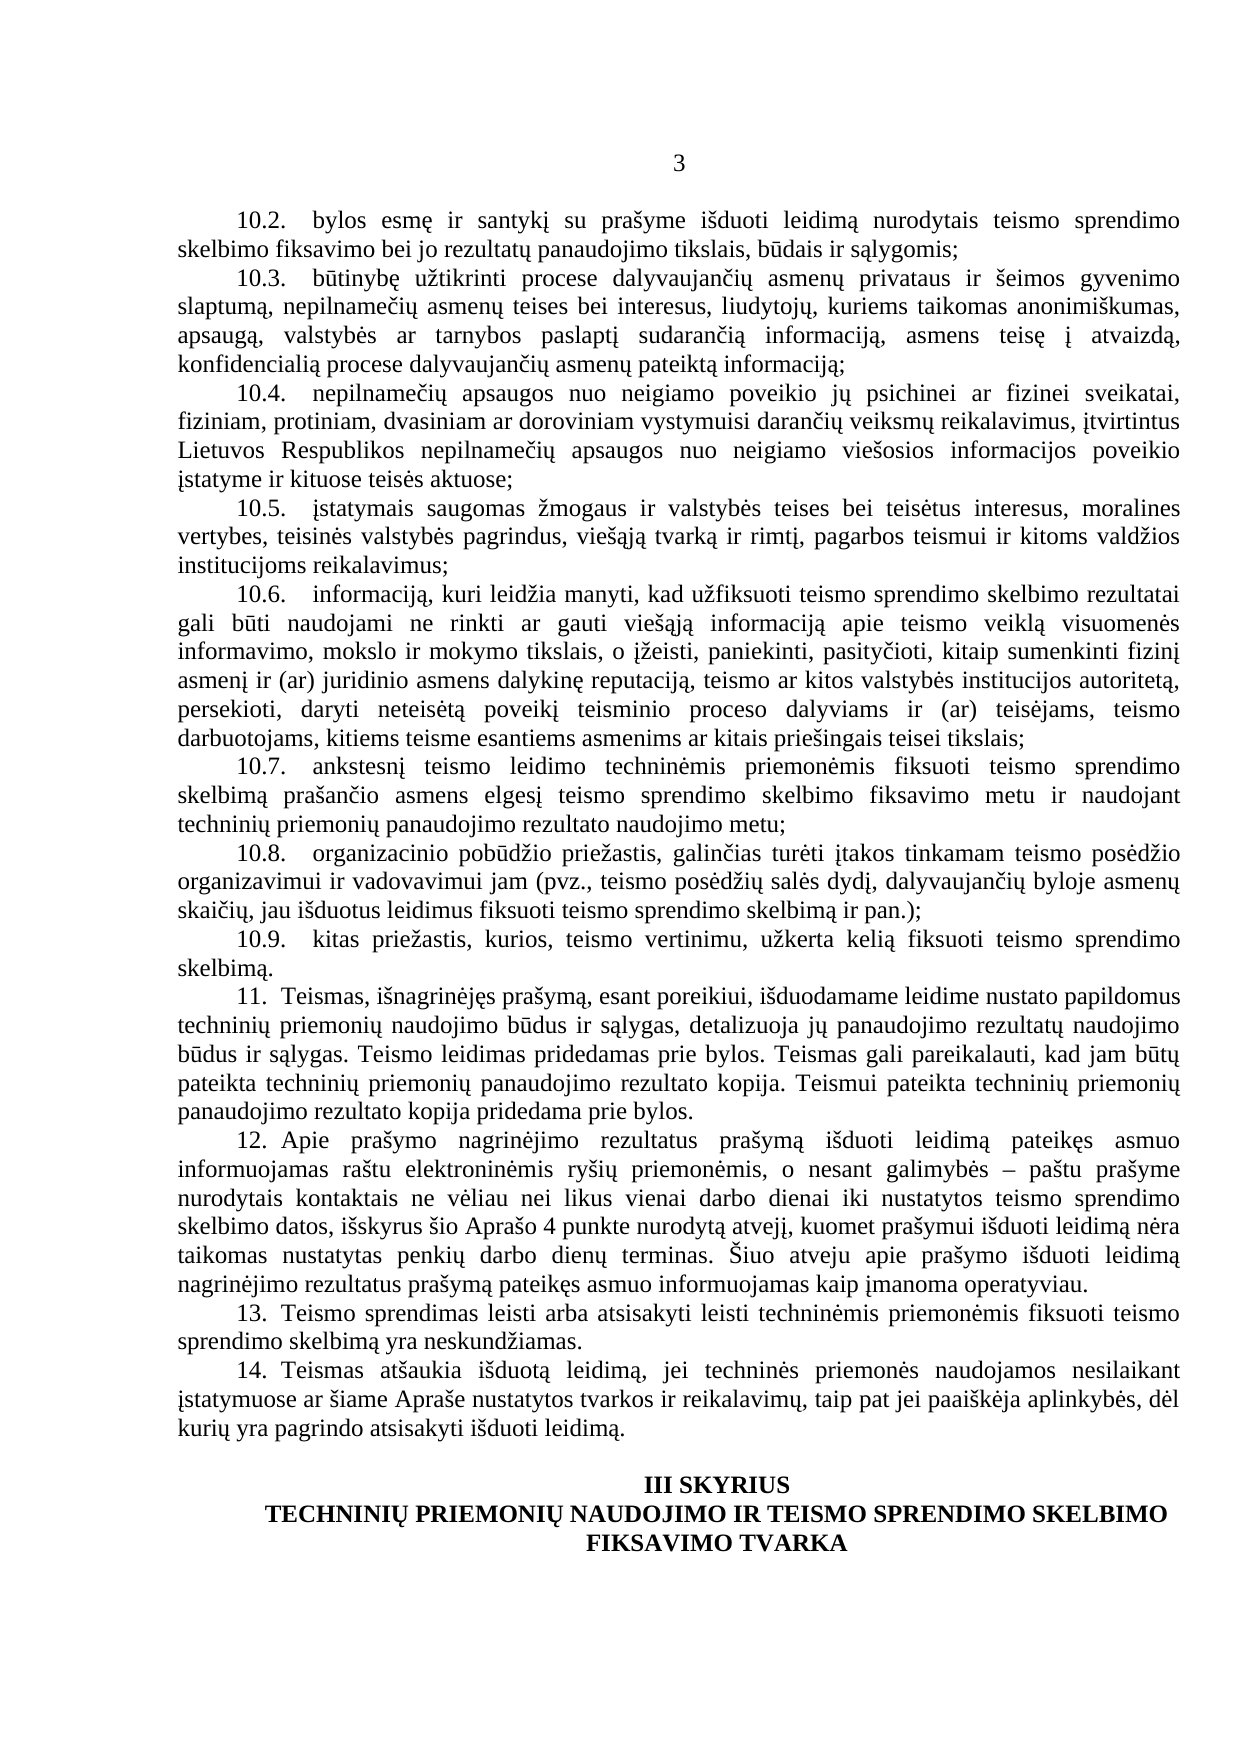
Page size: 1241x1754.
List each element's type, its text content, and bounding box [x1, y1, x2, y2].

text 10.2. bylos esmę ir santykį su prašyme išduoti leidimą nurodytais teismo sprendimo skelbimo fiksavimo bei jo rezultatų panaudojimo tikslais, būdais ir sąlygomis; [177, 205, 1181, 263]
text 10.5. įstatymais saugomas žmogaus ir valstybės teises bei teisėtus interesus, moralines vertybes, teisinės valstybės pagrindus, viešąją tvarką ir rimtį, pagarbos teismui ir kitoms valdžios institucijoms reikalavimus; [177, 493, 1181, 579]
text 14. Teismas atšaukia išduotą leidimą, jei techninės priemonės naudojamos nesilaikant įstatymuose ar šiame Apraše nustatytos tvarkos ir reikalavimų, taip pat jei paaiškėja aplinkybės, dėl kurių yra pagrindo atsisakyti išduoti leidimą. [177, 1355, 1181, 1441]
text 12. Apie prašymo nagrinėjimo rezultatus prašymą išduoti leidimą pateikęs asmuo informuojamas raštu elektroninėmis ryšių priemonėmis, o nesant galimybės – paštu prašyme nurodytais kontaktais ne vėliau nei likus vienai darbo dienai iki nustatytos teismo sprendimo skelbimo datos, išskyrus šio Aprašo 4 punkte nurodytą atvejį, kuomet prašymui išduoti leidimą nėra taikomas nustatytas penkių darbo dienų terminas. Šiuo atveju apie prašymo išduoti leidimą nagrinėjimo rezultatus prašymą pateikęs asmuo informuojamas kaip įmanoma operatyviau. [177, 1125, 1181, 1298]
text 10.7. ankstesnį teismo leidimo techninėmis priemonėmis fiksuoti teismo sprendimo skelbimą prašančio asmens elgesį teismo sprendimo skelbimo fiksavimo metu ir naudojant techninių priemonių panaudojimo rezultato naudojimo metu; [177, 751, 1181, 838]
text 10.8. organizacinio pobūdžio priežastis, galinčias turėti įtakos tinkamam teismo posėdžio organizavimui ir vadovavimui jam (pvz., teismo posėdžių salės dydį, dalyvaujančių byloje asmenų skaičių, jau išduotus leidimus fiksuoti teismo sprendimo skelbimą ir pan.); [177, 838, 1181, 924]
text 10.4. nepilnamečių apsaugos nuo neigiamo poveikio jų psichinei ar fizinei sveikatai, fiziniam, protiniam, dvasiniam ar doroviniam vystymuisi darančių veiksmų reikalavimus, įtvirtintus Lietuvos Respublikos nepilnamečių apsaugos nuo neigiamo viešosios informacijos poveikio įstatyme ir kituose teisės aktuose; [177, 378, 1181, 493]
text 10.6. informaciją, kuri leidžia manyti, kad užfiksuoti teismo sprendimo skelbimo rezultatai gali būti naudojami ne rinkti ar gauti viešąją informaciją apie teismo veiklą visuomenės informavimo, mokslo ir mokymo tikslais, o įžeisti, paniekinti, pasityčioti, kitaip sumenkinti fizinį asmenį ir (ar) juridinio asmens dalykinę reputaciją, teismo ar kitos valstybės institucijos autoritetą, persekioti, daryti neteisėtą poveikį teisminio proceso dalyviams ir (ar) teisėjams, teismo darbuotojams, kitiems teisme esantiems asmenims ar kitais priešingais teisei tikslais; [177, 579, 1181, 751]
text 11. Teismas, išnagrinėjęs prašymą, esant poreikiui, išduodamame leidime nustato papildomus techninių priemonių naudojimo būdus ir sąlygas, detalizuoja jų panaudojimo rezultatų naudojimo būdus ir sąlygas. Teismo leidimas pridedamas prie bylos. Teismas gali pareikalauti, kad jam būtų pateikta techninių priemonių panaudojimo rezultato kopija. Teismui pateikta techninių priemonių panaudojimo rezultato kopija pridedama prie bylos. [177, 981, 1181, 1125]
text 10.3. būtinybę užtikrinti procese dalyvaujančių asmenų privataus ir šeimos gyvenimo slaptumą, nepilnamečių asmenų teises bei interesus, liudytojų, kuriems taikomas anonimiškumas, apsaugą, valstybės ar tarnybos paslaptį sudarančią informaciją, asmens teisę į atvaizdą, konfidencialią procese dalyvaujančių asmenų pateiktą informaciją; [177, 263, 1181, 378]
text 13. Teismo sprendimas leisti arba atsisakyti leisti techninėmis priemonėmis fiksuoti teismo sprendimo skelbimą yra neskundžiamas. [177, 1298, 1181, 1355]
text III SKYRIUS [252, 1470, 1181, 1499]
text TECHNINIŲ PRIEMONIŲ NAUDOJIMO IR TEISMO SPRENDIMO SKELBIMO FIKSAVIMO TVARKA [252, 1499, 1181, 1556]
text 10.9. kitas priežastis, kurios, teismo vertinimu, užkerta kelią fiksuoti teismo sprendimo skelbimą. [177, 924, 1181, 981]
